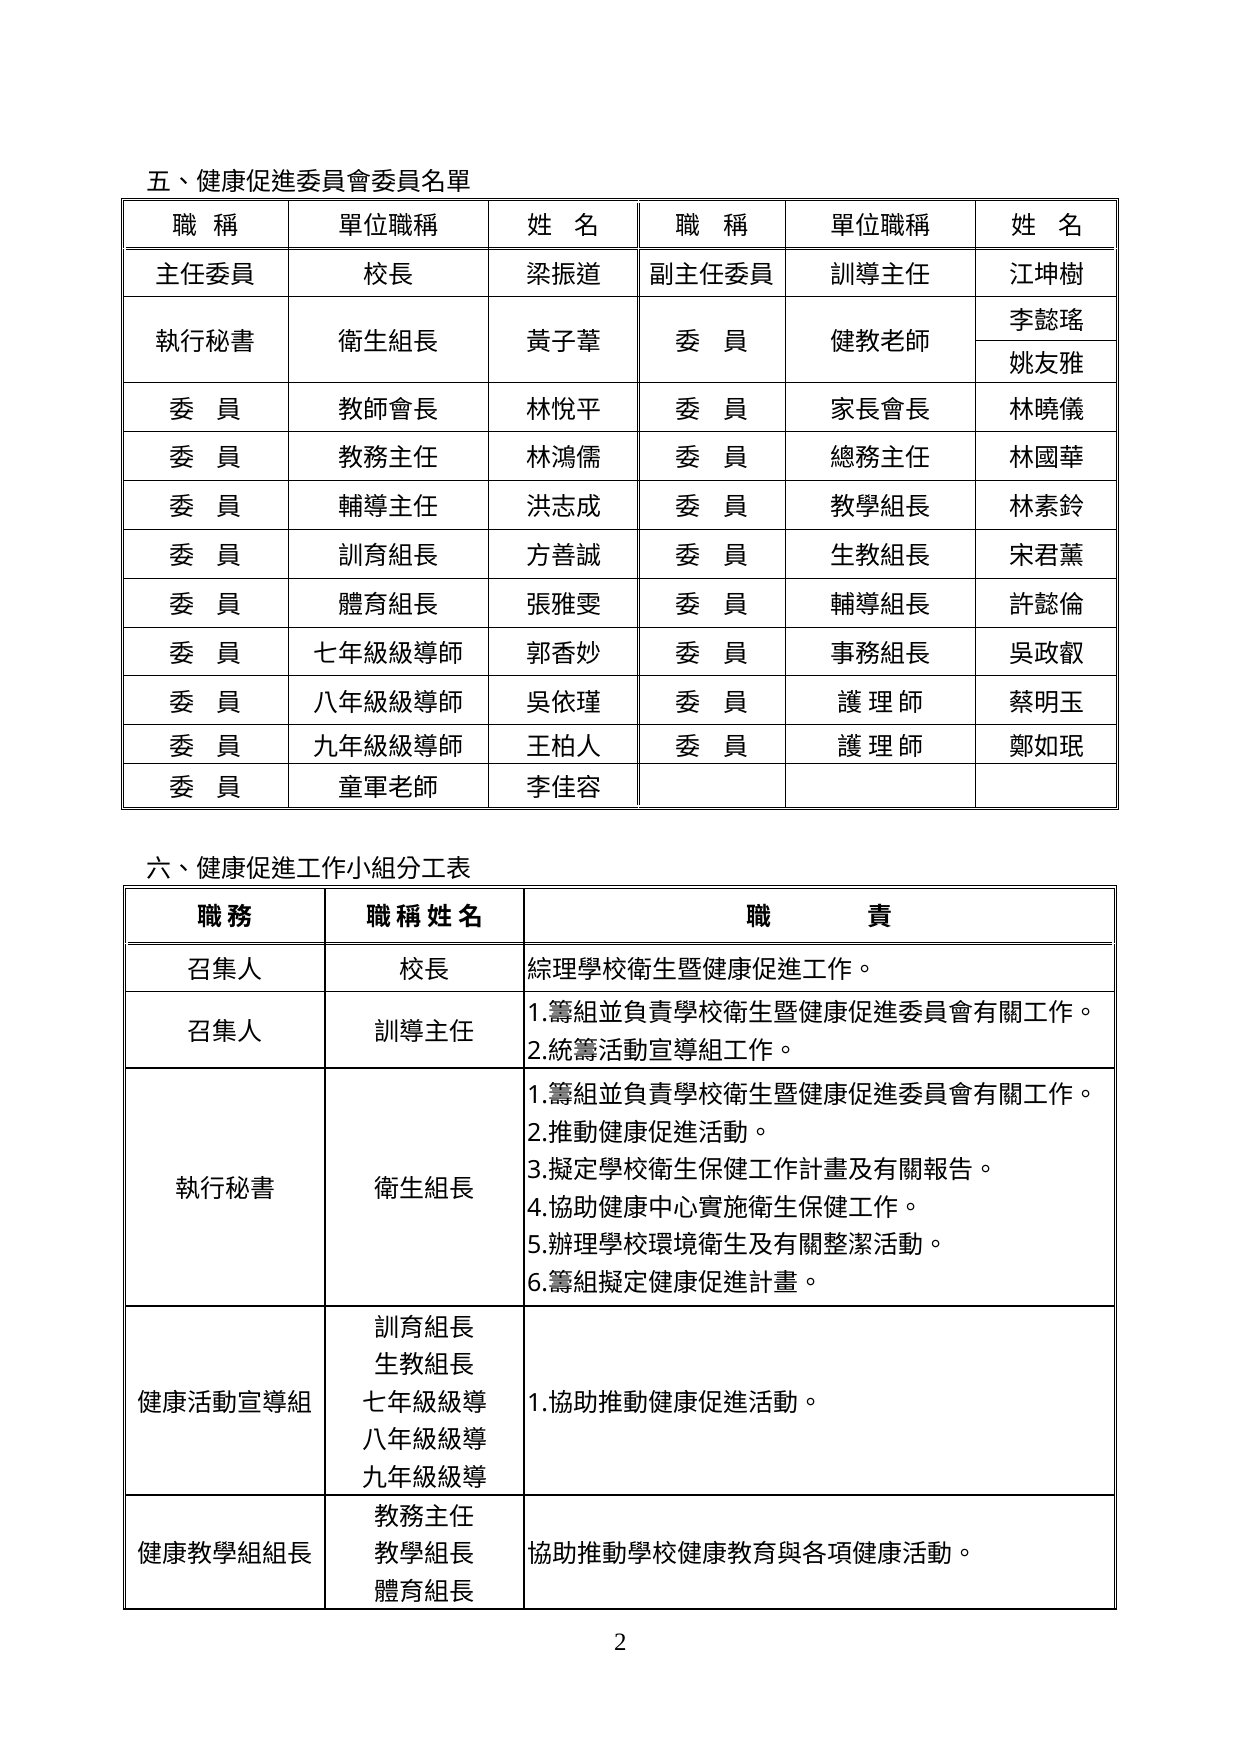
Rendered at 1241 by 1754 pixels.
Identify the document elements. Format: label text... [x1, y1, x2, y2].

table_header 姓 名 [976, 201, 1116, 247]
table_header 職 稱 姓 名 [326, 889, 523, 942]
table_cell 教學組長 [786, 481, 975, 529]
table_header 職 稱 [124, 201, 288, 247]
table_cell 訓導主任 [786, 250, 975, 296]
table_cell 洪志成 [489, 481, 637, 529]
table_cell 宋君薰 [976, 530, 1116, 578]
table_cell 1.協助推動健康促進活動。 [525, 1307, 1114, 1494]
table_cell 教務主任 [289, 432, 488, 480]
table_cell 林國華 [976, 432, 1116, 480]
table_cell 校長 [289, 250, 488, 296]
table_cell 蔡明玉 [976, 676, 1116, 724]
text 五、健康促進委員會委員名單 [146, 160, 1122, 198]
table_cell 鄭如珉 [976, 725, 1116, 763]
table_cell 李佳容 [489, 764, 638, 807]
table_cell 教師會長 [289, 383, 488, 431]
table_cell 王柏人 [489, 725, 637, 763]
table_cell 吳政叡 [976, 628, 1116, 675]
table_cell 委 員 [124, 481, 288, 529]
table_cell 委 員 [124, 579, 288, 627]
table_cell 委 員 [124, 764, 288, 807]
table_cell 輔導組長 [786, 579, 975, 627]
table_cell 副主任委員 [640, 250, 785, 296]
table_cell 1.籌組並負責學校衛生暨健康促進委員會有關工作。 2.統籌活動宣導組工作。 [525, 992, 1114, 1067]
table_cell 梁振道 [489, 250, 637, 296]
table_cell 林素鈴 [976, 481, 1116, 529]
table_cell 委 員 [640, 725, 785, 763]
text 六、健康促進工作小組分工表 [146, 848, 1122, 885]
table_cell 健康教學組組長 [126, 1496, 324, 1608]
table_cell 健康活動宣導組 [126, 1307, 324, 1494]
table_cell 童軍老師 [289, 764, 488, 807]
table_cell 委 員 [640, 676, 785, 724]
table_cell 體育組長 [289, 579, 488, 627]
table_cell 訓育組長 [289, 530, 488, 578]
table_header 職 務 [126, 889, 324, 942]
table_cell 江坤樹 [976, 247, 1116, 296]
table_cell 事務組長 [786, 628, 975, 675]
table_header 姓 名 [489, 201, 638, 247]
table_cell 八年級級導師 [289, 676, 488, 724]
table_cell 黃子葦 [489, 297, 637, 382]
table_cell 李懿瑤 [976, 297, 1116, 340]
table_cell 郭香妙 [489, 628, 637, 675]
table_cell [786, 764, 975, 807]
table_cell 教務主任 教學組長 體育組長 [326, 1496, 523, 1608]
table_cell 護 理 師 [786, 676, 975, 724]
table_cell [638, 764, 785, 807]
table_cell 召集人 [126, 942, 324, 991]
table_cell [976, 764, 1116, 807]
table_cell 總務主任 [786, 432, 975, 480]
table_cell 林曉儀 [976, 383, 1116, 431]
table_cell 委 員 [124, 628, 288, 675]
table_cell 七年級級導師 [289, 628, 488, 675]
table_cell 委 員 [640, 297, 785, 382]
table_cell 護 理 師 [786, 725, 975, 763]
table_cell 委 員 [124, 725, 288, 763]
table_cell 1.籌組並負責學校衛生暨健康促進委員會有關工作。 2.推動健康促進活動。 3.擬定學校衛生保健工作計畫及有關報告。 4.協助健康中心實施衛生保健工作。 5.辦理學校環境衛生及有關整潔活動。 6.籌組擬定健康促進計畫。 [525, 1069, 1114, 1305]
table_cell 張雅雯 [489, 579, 637, 627]
table_cell 吳依瑾 [489, 676, 637, 724]
table_cell 許懿倫 [976, 579, 1116, 627]
table_cell 委 員 [640, 628, 785, 675]
table_cell 委 員 [124, 383, 288, 431]
table_cell 九年級級導師 [289, 725, 488, 763]
table_cell 委 員 [640, 530, 785, 578]
table_cell 協助推動學校健康教育與各項健康活動。 [525, 1496, 1114, 1608]
table_cell 校長 [326, 945, 523, 991]
table_cell 衛生組長 [289, 297, 488, 382]
table_cell 委 員 [640, 481, 785, 529]
table_header 單位職稱 [289, 201, 488, 247]
table_cell 訓育組長 生教組長 七年級級導 八年級級導 九年級級導 [326, 1307, 523, 1494]
table_cell 委 員 [640, 432, 785, 480]
table_header 單位職稱 [786, 201, 975, 247]
table_cell 健教老師 [786, 297, 975, 382]
table_cell 委 員 [640, 383, 785, 431]
table_cell 綜理學校衛生暨健康促進工作。 [525, 942, 1114, 991]
table_cell 主任委員 [124, 247, 288, 296]
table_cell 執行秘書 [124, 297, 288, 382]
table_cell 姚友雅 [976, 341, 1116, 382]
table_cell 輔導主任 [289, 481, 488, 529]
table_cell 委 員 [124, 530, 288, 578]
table_cell 衛生組長 [326, 1069, 523, 1305]
table_cell 委 員 [640, 579, 785, 627]
table_cell 方善誠 [489, 530, 637, 578]
table_cell 委 員 [124, 432, 288, 480]
table_cell 委 員 [124, 676, 288, 724]
table_cell 家長會長 [786, 383, 975, 431]
table_header 職 稱 [638, 201, 785, 247]
table_cell 林悅平 [489, 383, 637, 431]
table_cell 林鴻儒 [489, 432, 637, 480]
table_header 職 責 [525, 889, 1114, 942]
table_cell 執行秘書 [126, 1069, 324, 1305]
table_cell 生教組長 [786, 530, 975, 578]
table_cell 訓導主任 [326, 992, 523, 1067]
table_cell 召集人 [126, 992, 324, 1067]
